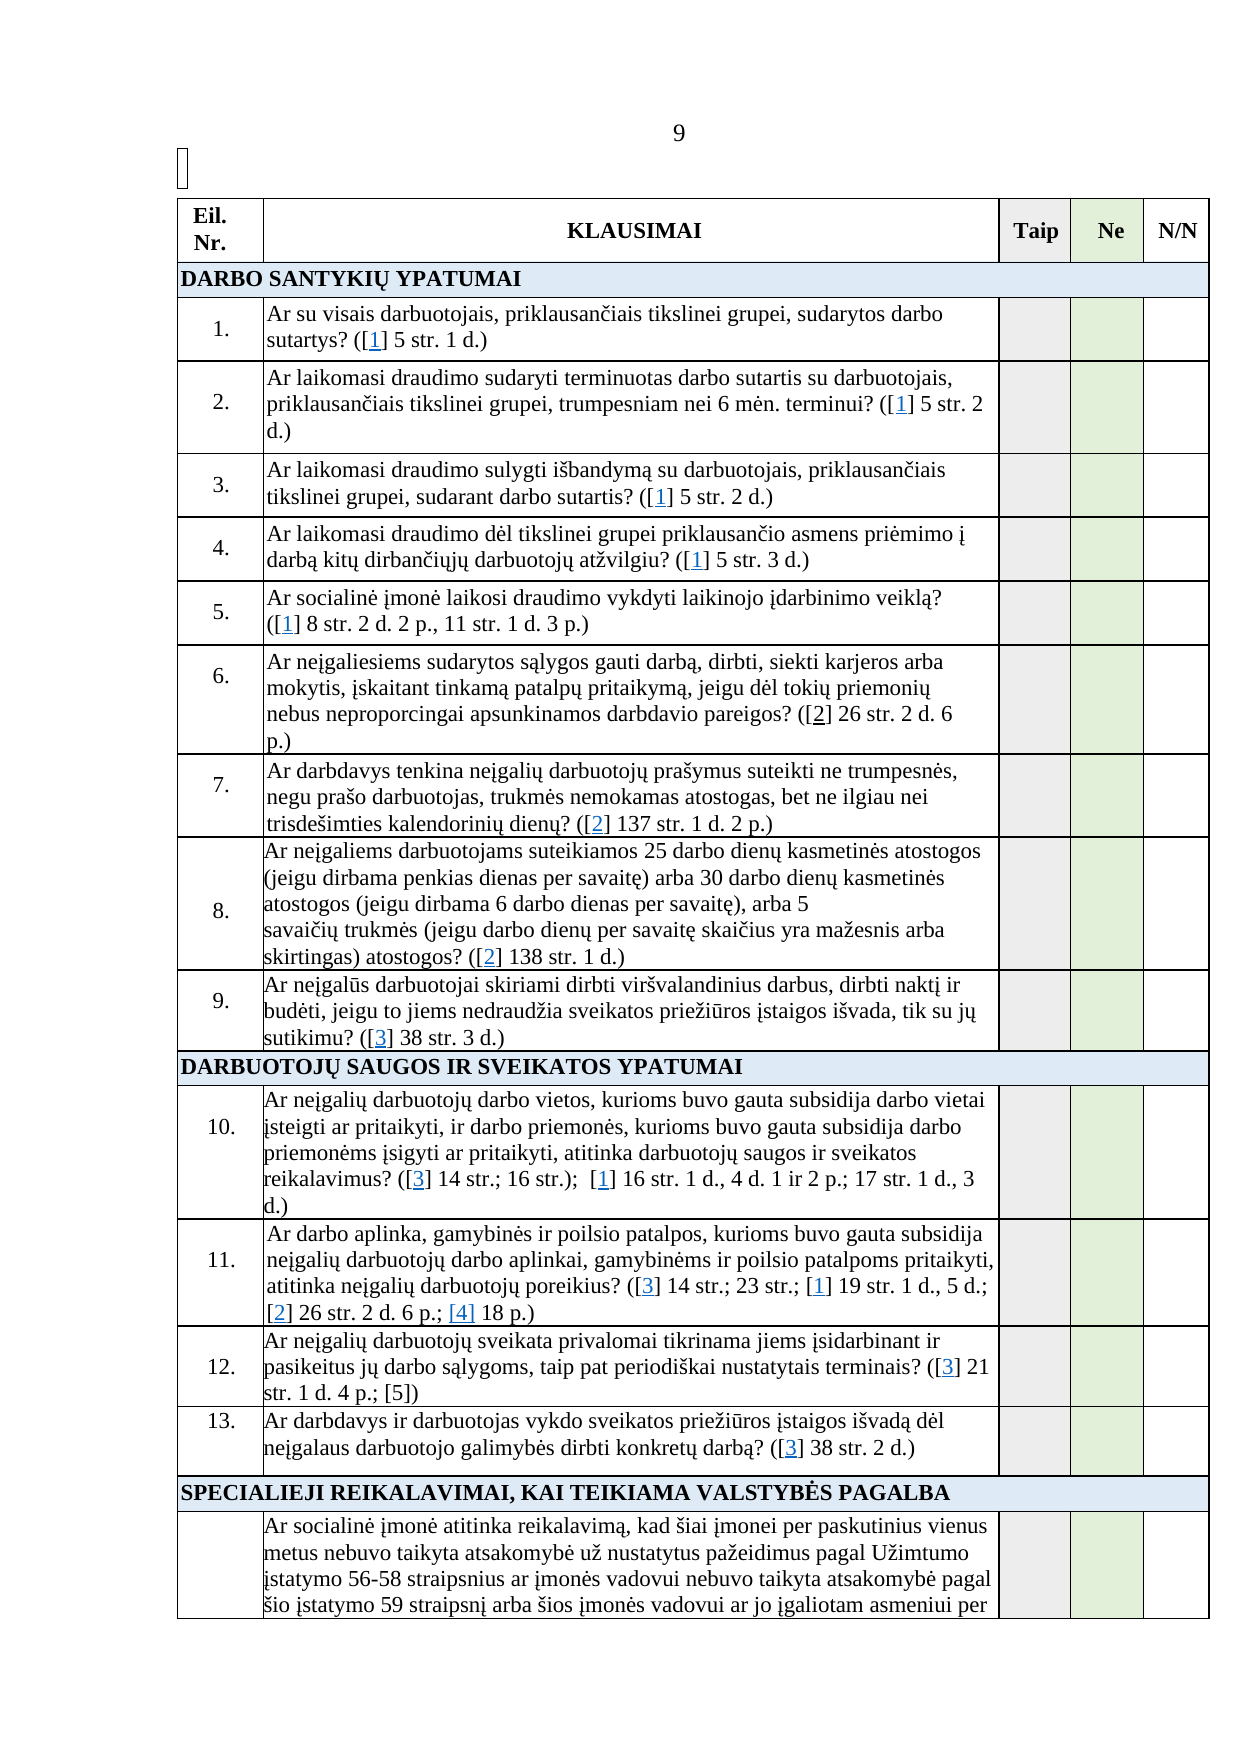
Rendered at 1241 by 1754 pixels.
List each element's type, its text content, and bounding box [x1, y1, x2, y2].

table_cell  [1071, 298, 1143, 360]
table_cell  [1144, 1086, 1208, 1218]
table_cell 6. [178, 646, 263, 753]
table_cell 11. [178, 1220, 263, 1325]
table_cell Ar laikomasi draudimo sudaryti terminuotas darbo sutartis su darbuotojais, priklausančiais tikslinei grupei, trumpesniam nei 6 mėn. terminui? ([1] 5 str. 2 d.) [264, 362, 998, 453]
table_cell  [1144, 582, 1208, 644]
table_cell Ar neįgalūs darbuotojai skiriami dirbti viršvalandinius darbus, dirbti naktį ir budėti, jeigu to jiems nedraudžia sveikatos priežiūros įstaigos išvada, tik su jų sutikimu? ([3] 38 str. 3 d.) [264, 971, 998, 1050]
table_cell  [1144, 362, 1208, 453]
table_cell  [1000, 454, 1070, 516]
table_cell 10. [178, 1086, 263, 1218]
table_cell  [1000, 518, 1070, 580]
table_cell DARBUOTOJŲ SAUGOS IR SVEIKATOS YPATUMAI [178, 1052, 1208, 1085]
table_cell Ar darbdavys ir darbuotojas vykdo sveikatos priežiūros įstaigos išvadą dėl neįgalaus darbuotojo galimybės dirbti konkretų darbą? ([3] 38 str. 2 d.) [264, 1407, 998, 1475]
table_cell  [1000, 1407, 1070, 1475]
table_cell Ar darbdavys tenkina neįgalių darbuotojų prašymus suteikti ne trumpesnės, negu prašo darbuotojas, trukmės nemokamas atostogas, bet ne ilgiau nei trisdešimties kalendorinių dienų? ([2] 137 str. 1 d. 2 p.) [264, 755, 998, 836]
table_cell  [1071, 755, 1143, 836]
table_cell Ar neįgaliems darbuotojams suteikiamos 25 darbo dienų kasmetinės atostogos (jeigu dirbama penkias dienas per savaitę) arba 30 darbo dienų kasmetinės atostogos (jeigu dirbama 6 darbo dienas per savaitę), arba 5 savaičių trukmės (jeigu darbo dienų per savaitę skaičius yra mažesnis arba skirtingas) atostogos? ([2] 138 str. 1 d.) [264, 838, 998, 969]
table_header Eil. Nr. [178, 199, 263, 261]
table_cell  [1071, 1407, 1143, 1475]
table_cell 8. [178, 838, 263, 969]
table_cell  [1144, 1327, 1208, 1406]
table_cell Ar darbo aplinka, gamybinės ir poilsio patalpos, kurioms buvo gauta subsidija neįgalių darbuotojų darbo aplinkai, gamybinėms ir poilsio patalpoms pritaikyti, atitinka neįgalių darbuotojų poreikius? ([3] 14 str.; 23 str.; [1] 19 str. 1 d., 5 d.; [2] 26 str. 2 d. 6 p.; [4] 18 p.) [264, 1220, 998, 1325]
table_cell  [1071, 838, 1143, 969]
table_cell 1. [178, 298, 263, 360]
table_cell Ar neįgalių darbuotojų darbo vietos, kurioms buvo gauta subsidija darbo vietai įsteigti ar pritaikyti, ir darbo priemonės, kurioms buvo gauta subsidija darbo priemonėms įsigyti ar pritaikyti, atitinka darbuotojų saugos ir sveikatos reikalavimus? ([3] 14 str.; 16 str.); [1] 16 str. 1 d., 4 d. 1 ir 2 p.; 17 str. 1 d., 3 d.) [264, 1086, 998, 1218]
table_cell  [1000, 1327, 1070, 1406]
table_cell 4. [178, 518, 263, 580]
table_cell  [1000, 971, 1070, 1050]
table_cell Ar laikomasi draudimo sulygti išbandymą su darbuotojais, priklausančiais tikslinei grupei, sudarant darbo sutartis? ([1] 5 str. 2 d.) [264, 454, 998, 516]
table_cell  [1071, 646, 1143, 753]
table_cell  [1071, 518, 1143, 580]
table_cell Ar neįgalių darbuotojų sveikata privalomai tikrinama jiems įsidarbinant ir pasikeitus jų darbo sąlygoms, taip pat periodiškai nustatytais terminais? ([3] 21 str. 1 d. 4 p.; [5]) [264, 1327, 998, 1406]
table_cell  [1144, 298, 1208, 360]
table_cell  [1071, 454, 1143, 516]
table_cell  [1000, 1086, 1070, 1218]
table_cell  [1071, 362, 1143, 453]
table_cell 5. [178, 582, 263, 644]
table_cell  [1144, 454, 1208, 516]
table_cell Ar laikomasi draudimo dėl tikslinei grupei priklausančio asmens priėmimo į darbą kitų dirbančiųjų darbuotojų atžvilgiu? ([1] 5 str. 3 d.) [264, 518, 998, 580]
table_cell  [1000, 362, 1070, 453]
table_cell  [1071, 1512, 1143, 1618]
table_cell 7. [178, 755, 263, 836]
table_cell  [1144, 1220, 1208, 1325]
table_cell  [1000, 755, 1070, 836]
table_header Taip [1000, 199, 1070, 261]
table_header KLAUSIMAI [264, 199, 998, 261]
table_cell 12. [178, 1327, 263, 1406]
table_header Ne [1071, 199, 1143, 261]
table_cell DARBO SANTYKIŲ YPATUMAI [178, 263, 1208, 297]
table_cell Ar socialinė įmonė laikosi draudimo vykdyti laikinojo įdarbinimo veiklą? ([1] 8 str. 2 d. 2 p., 11 str. 1 d. 3 p.) [264, 582, 998, 644]
table_cell Ar neįgaliesiems sudarytos sąlygos gauti darbą, dirbti, siekti karjeros arba mokytis, įskaitant tinkamą patalpų pritaikymą, jeigu dėl tokių priemonių nebus neproporcingai apsunkinamos darbdavio pareigos? ([2] 26 str. 2 d. 6 p.) [264, 646, 998, 753]
table_cell SPECIALIEJI REIKALAVIMAI, KAI TEIKIAMA VALSTYBĖS PAGALBA [178, 1477, 1208, 1511]
table_cell  [1000, 582, 1070, 644]
table_cell  [1144, 971, 1208, 1050]
table_cell  [1144, 646, 1208, 753]
table_cell 2. [178, 362, 263, 453]
table_cell 13. [178, 1407, 263, 1475]
table_cell  [1000, 1512, 1070, 1618]
table_cell  [1071, 1086, 1143, 1218]
table_cell  [1144, 755, 1208, 836]
table_cell  [1071, 1327, 1143, 1406]
table_cell  [1000, 646, 1070, 753]
table_cell  [1144, 838, 1208, 969]
table_cell Ar su visais darbuotojais, priklausančiais tikslinei grupei, sudarytos darbo sutartys? ([1] 5 str. 1 d.) [264, 298, 998, 360]
table_cell 3. [178, 454, 263, 516]
table_cell [178, 1512, 263, 1618]
table_cell  [1071, 1220, 1143, 1325]
table_cell  [1144, 1407, 1208, 1475]
table_cell  [1144, 518, 1208, 580]
table_cell  [1071, 971, 1143, 1050]
table_cell Ar socialinė įmonė atitinka reikalavimą, kad šiai įmonei per paskutinius vienus metus nebuvo taikyta atsakomybė už nustatytus pažeidimus pagal Užimtumo įstatymo 56-58 straipsnius ar įmonės vadovui nebuvo taikyta atsakomybė pagal šio įstatymo 59 straipsnį arba šios įmonės vadovui ar jo įgaliotam asmeniui per [264, 1512, 998, 1618]
table_cell  [1000, 838, 1070, 969]
table_header N/N [1144, 199, 1208, 261]
table_cell 9. [178, 971, 263, 1050]
table_cell  [1144, 1512, 1208, 1618]
table_cell  [1071, 582, 1143, 644]
table_cell  [1000, 298, 1070, 360]
table_cell  [1000, 1220, 1070, 1325]
